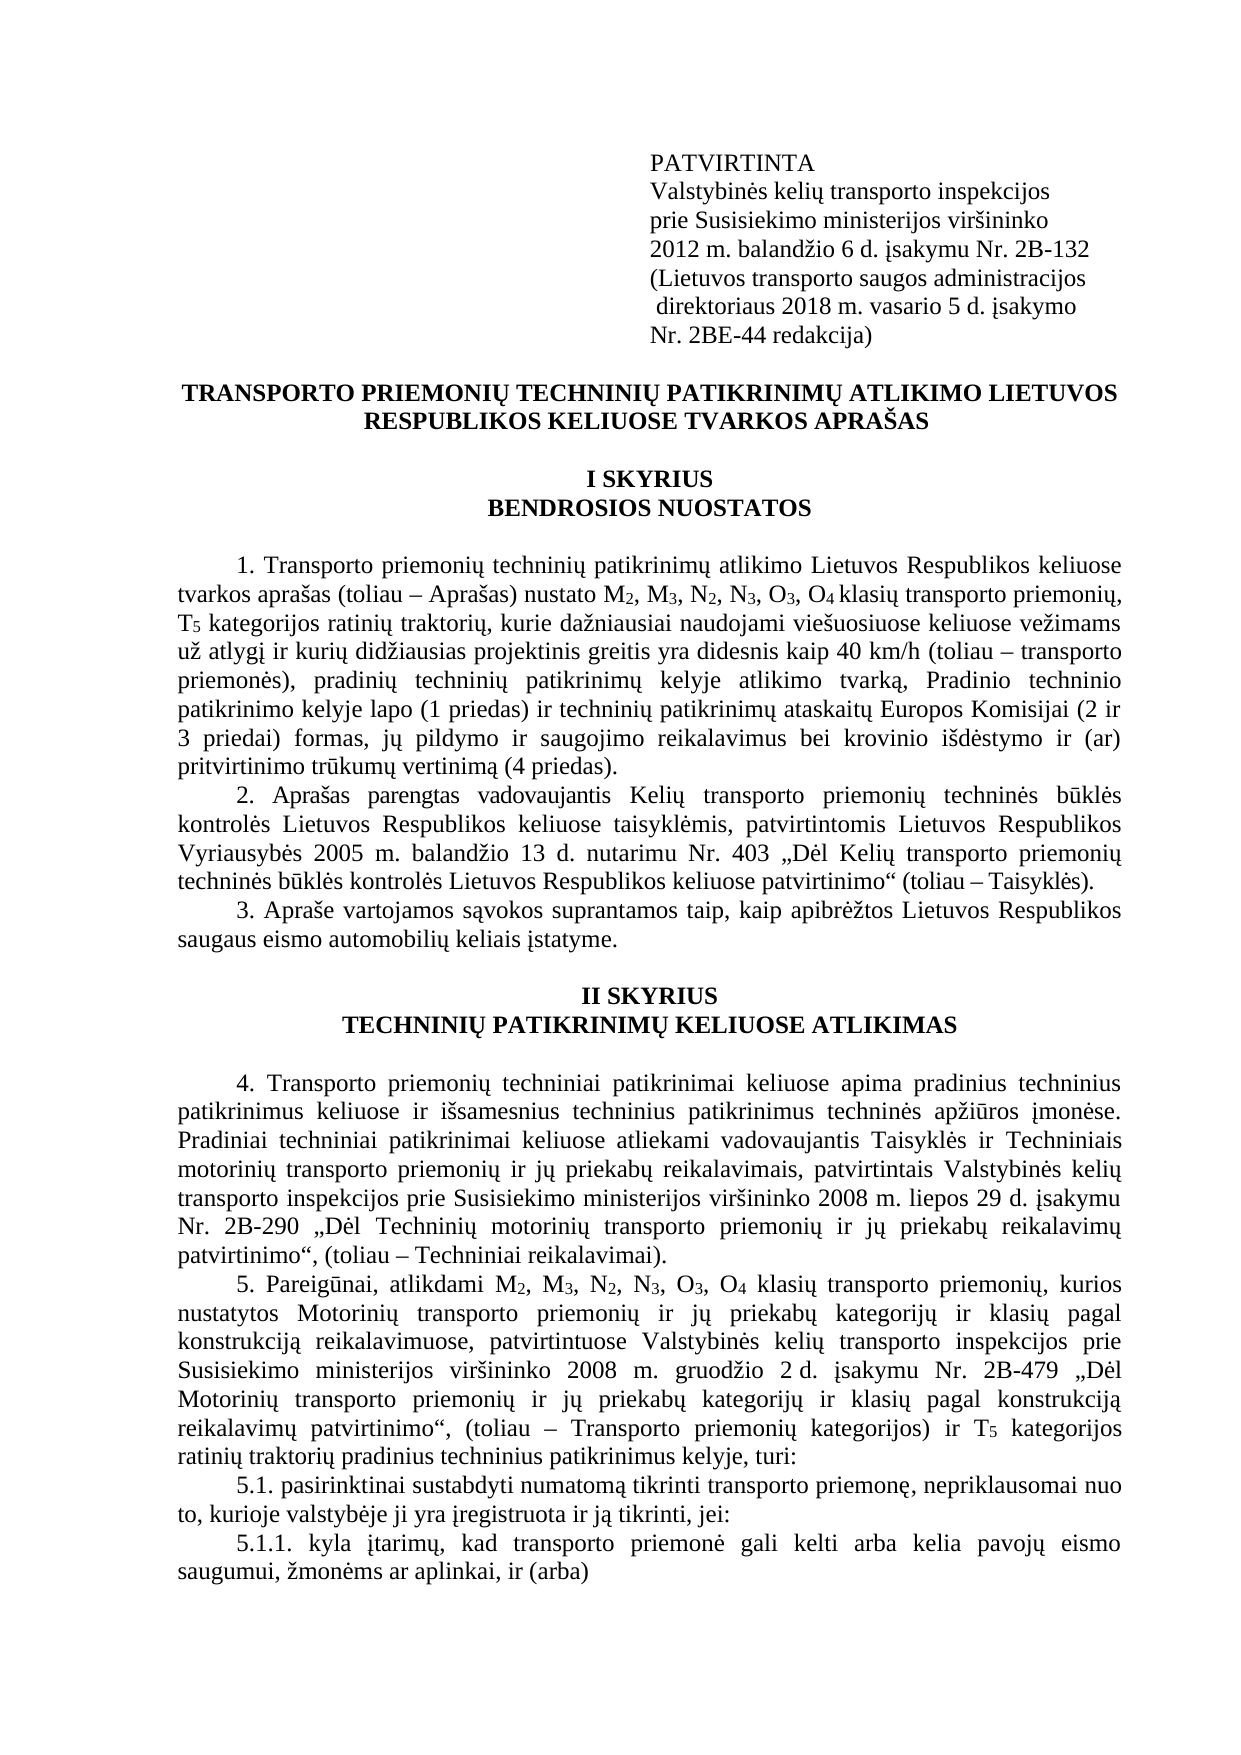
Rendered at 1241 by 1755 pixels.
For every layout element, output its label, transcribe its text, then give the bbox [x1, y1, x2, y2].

text II skyrius [177, 981, 1122, 1010]
text 3. Apraše vartojamos sąvokos suprantamos taip, kaip apibrėžtos Lietuvos Respublikos saugaus eismo automobilių keliais įstatyme. [177, 895, 1122, 953]
text Valstybinės kelių transporto inspekcijos [649, 176, 1122, 205]
text TRANSPORTO PRIEMONIŲ TECHNINIų PATIKRINIMų atlikimo lietuvos respublikos keliuose TVARKOS APRAŠAS [177, 378, 1122, 435]
text direktoriaus 2018 m. vasario 5 d. įsakymo [649, 291, 1122, 320]
text 5.1. pasirinktinai sustabdyti numatomą tikrinti transporto priemonę, nepriklausomai nuo to, kurioje valstybėje ji yra įregistruota ir ją tikrinti, jei: [177, 1470, 1122, 1528]
text TECHNINIų PATIKRINIMų KELiuose ATLIkIMAS [177, 1010, 1122, 1039]
text 1. Transporto priemonių techninių patikrinimų atlikimo Lietuvos Respublikos keliuose tvarkos aprašas (toliau – Aprašas) nustato M2, M3, N2, N3, O3, O4 klasių transporto priemonių, T5 kategorijos ratinių traktorių, kurie dažniausiai naudojami viešuosiuose keliuose vežimams už atlygį ir kurių didžiausias projektinis greitis yra didesnis kaip 40 km/h (toliau – transporto priemonės), pradinių techninių patikrinimų kelyje atlikimo tvarką, Pradinio techninio patikrinimo kelyje lapo (1 priedas) ir techninių patikrinimų ataskaitų Europos Komisijai (2 ir 3 priedai) formas, jų pildymo ir saugojimo reikalavimus bei krovinio išdėstymo ir (ar) pritvirtinimo trūkumų vertinimą (4 priedas). [177, 550, 1122, 780]
text 2. Aprašas parengtas vadovaujantis Kelių transporto priemonių techninės būklės kontrolės Lietuvos Respublikos keliuose taisyklėmis, patvirtintomis Lietuvos Respublikos Vyriausybės 2005 m. balandžio 13 d. nutarimu Nr. 403 „Dėl Kelių transporto priemonių techninės būklės kontrolės Lietuvos Respublikos keliuose patvirtinimo“ (toliau – Taisyklės). [177, 780, 1122, 895]
text 2012 m. balandžio 6 d. įsakymu Nr. 2B-132 [649, 234, 1122, 263]
text I skyrius [177, 464, 1122, 493]
text 5.1.1. kyla įtarimų, kad transporto priemonė gali kelti arba kelia pavojų eismo saugumui, žmonėms ar aplinkai, ir (arba) [177, 1528, 1122, 1585]
text PATVIRTINTA [650, 148, 1122, 176]
text Nr. 2BE-44 redakcija) [649, 320, 1122, 349]
text 5. Pareigūnai, atlikdami M2, M3, N2, N3, O3, O4 klasių transporto priemonių, kurios nustatytos Motorinių transporto priemonių ir jų priekabų kategorijų ir klasių pagal konstrukciją reikalavimuose, patvirtintuose Valstybinės kelių transporto inspekcijos prie Susisiekimo ministerijos viršininko 2008 m. gruodžio 2 d. įsakymu Nr. 2B-479 „Dėl Motorinių transporto priemonių ir jų priekabų kategorijų ir klasių pagal konstrukciją reikalavimų patvirtinimo“, (toliau – Transporto priemonių kategorijos) ir T5 kategorijos ratinių traktorių pradinius techninius patikrinimus kelyje, turi: [177, 1269, 1122, 1470]
text prie Susisiekimo ministerijos viršininko [649, 205, 1122, 234]
text 4. Transporto priemonių techniniai patikrinimai keliuose apima pradinius techninius patikrinimus keliuose ir išsamesnius techninius patikrinimus techninės apžiūros įmonėse. Pradiniai techniniai patikrinimai keliuose atliekami vadovaujantis Taisyklės ir Techniniais motorinių transporto priemonių ir jų priekabų reikalavimais, patvirtintais Valstybinės kelių transporto inspekcijos prie Susisiekimo ministerijos viršininko 2008 m. liepos 29 d. įsakymu Nr. 2B-290 „Dėl Techninių motorinių transporto priemonių ir jų priekabų reikalavimų patvirtinimo“, (toliau – Techniniai reikalavimai). [177, 1068, 1122, 1269]
text Bendrosios nuostatos [177, 493, 1122, 521]
text (Lietuvos transporto saugos administracijos [649, 263, 1122, 291]
